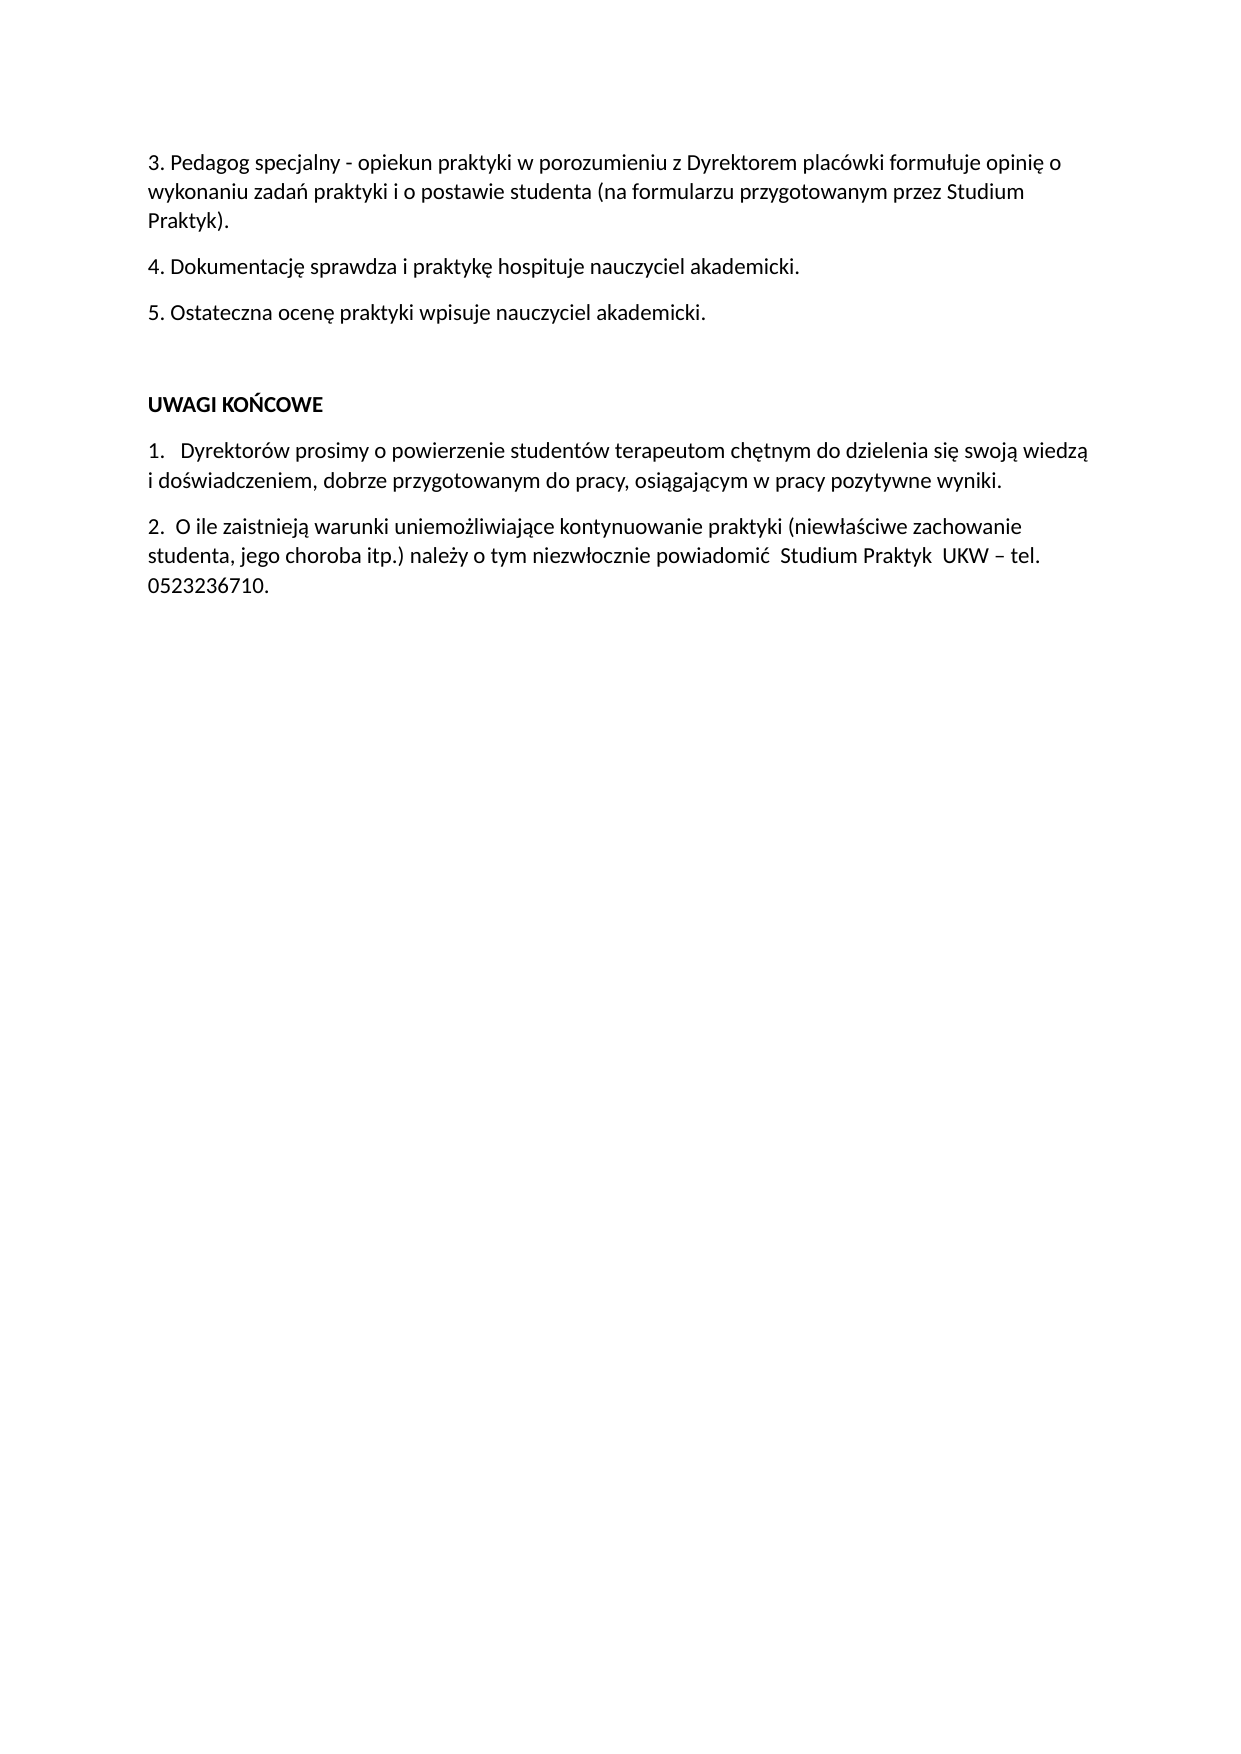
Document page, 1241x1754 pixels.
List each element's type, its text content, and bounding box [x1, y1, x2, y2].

text 3. Pedagog specjalny - opiekun praktyki w porozumieniu z Dyrektorem placówki formułuje opinię o wykonaniu zadań praktyki i o postawie studenta (na formularzu przygotowanym przez Studium Praktyk). [148, 148, 1093, 234]
text 4. Dokumentację sprawdza i praktykę hospituje nauczyciel akademicki. [148, 252, 1093, 280]
text 5. Ostateczna ocenę praktyki wpisuje nauczyciel akademicki. [148, 298, 1093, 326]
text 1. Dyrektorów prosimy o powierzenie studentów terapeutom chętnym do dzielenia się swoją wiedzą i doświadczeniem, dobrze przygotowanym do pracy, osiągającym w pracy pozytywne wyniki. [148, 437, 1093, 494]
text UWAGI KOŃCOWE [148, 391, 1093, 418]
text 2. O ile zaistnieją warunki uniemożliwiające kontynuowanie praktyki (niewłaściwe zachowanie studenta, jego choroba itp.) należy o tym niezwłocznie powiadomić Studium Praktyk UKW – tel. 0523236710. [148, 512, 1093, 599]
